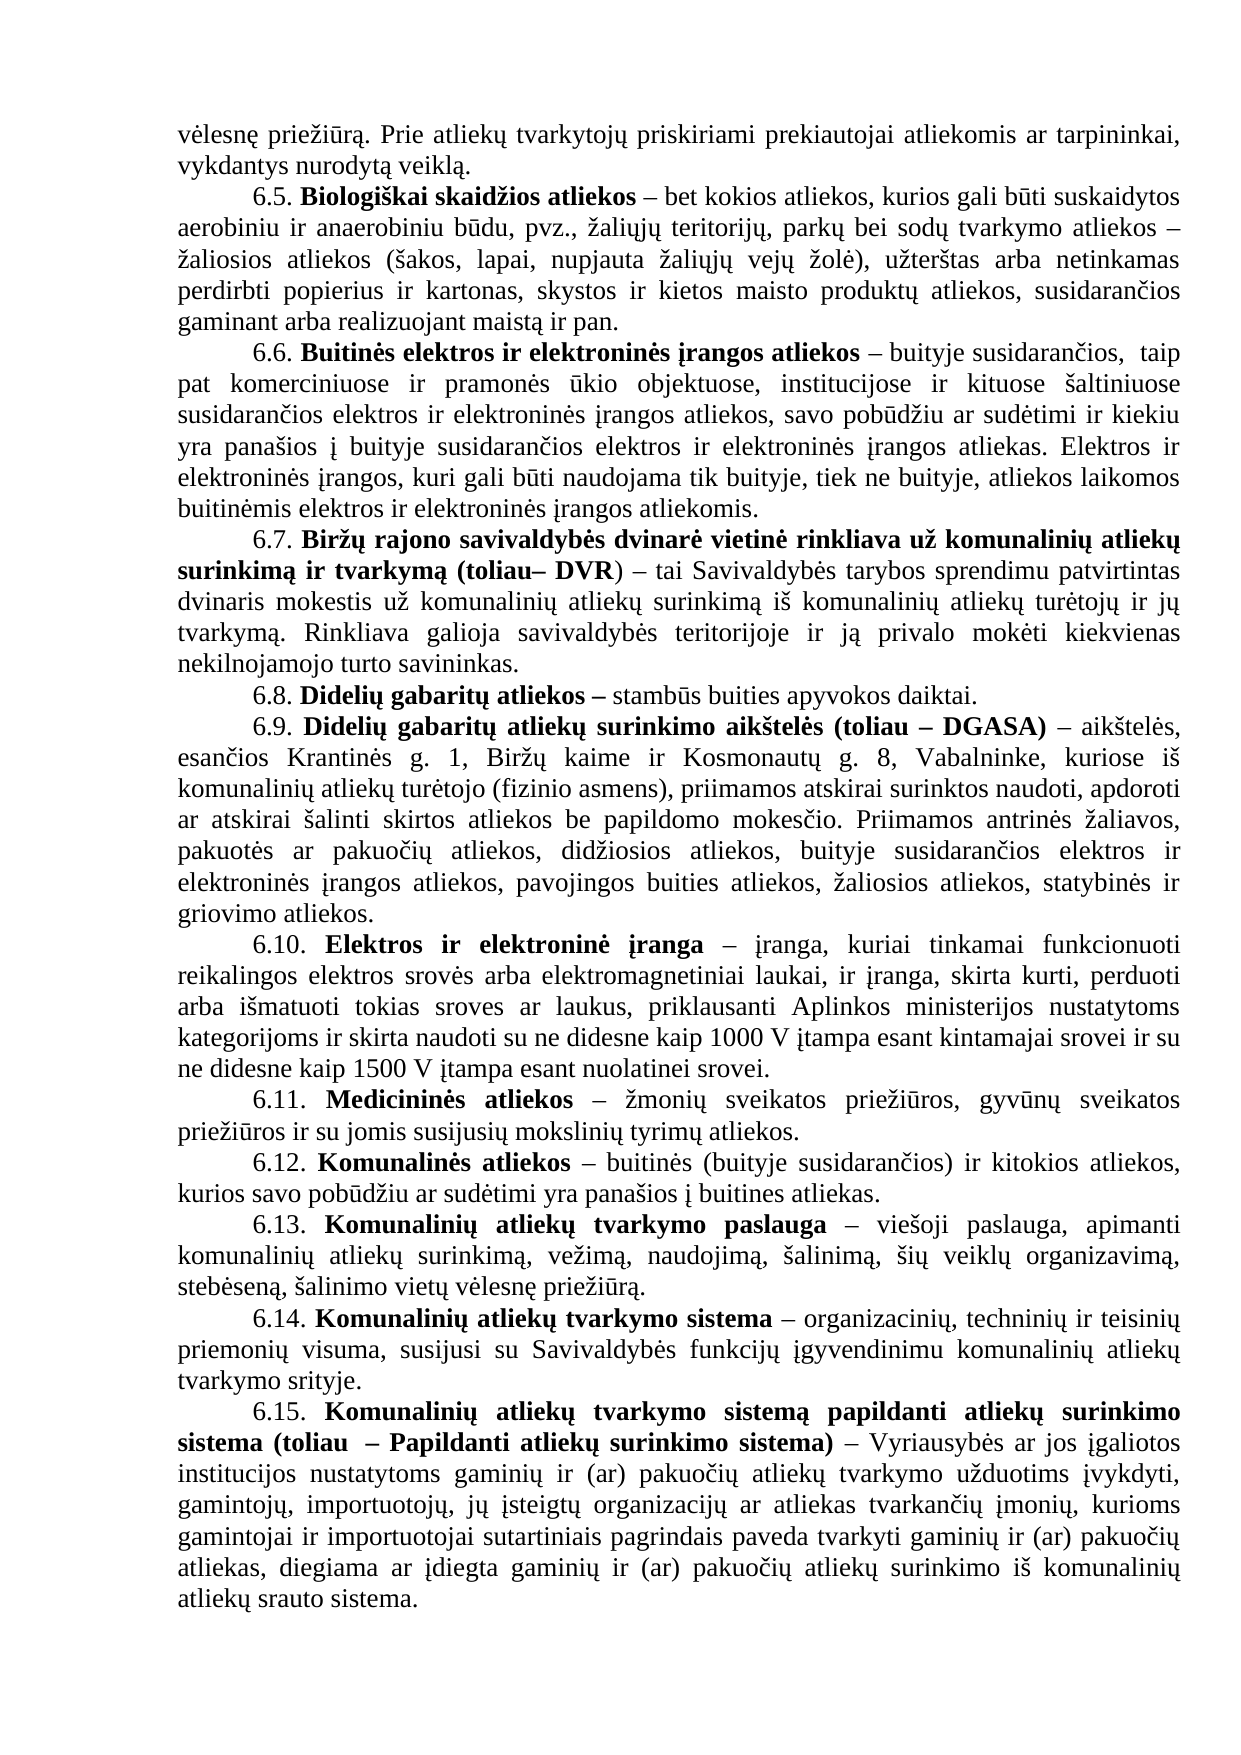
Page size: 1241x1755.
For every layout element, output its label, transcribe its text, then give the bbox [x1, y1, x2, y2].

text 6.6. Buitinės elektros ir elektroninės įrangos atliekos – buityje susidarančios, taip pat komerciniuose ir pramonės ūkio objektuose, institucijose ir kituose šaltiniuose susidarančios elektros ir elektroninės įrangos atliekos, savo pobūdžiu ar sudėtimi ir kiekiu yra panašios į buityje susidarančios elektros ir elektroninės įrangos atliekas. Elektros ir elektroninės įrangos, kuri gali būti naudojama tik buityje, tiek ne buityje, atliekos laikomos buitinėmis elektros ir elektroninės įrangos atliekomis. [177, 336, 1181, 523]
text 6.8. Didelių gabaritų atliekos – stambūs buities apyvokos daiktai. [177, 679, 1181, 710]
text 6.9. Didelių gabaritų atliekų surinkimo aikštelės (toliau – DGASA) – aikštelės, esančios Krantinės g. 1, Biržų kaime ir Kosmonautų g. 8, Vabalninke, kuriose iš komunalinių atliekų turėtojo (fizinio asmens), priimamos atskirai surinktos naudoti, apdoroti ar atskirai šalinti skirtos atliekos be papildomo mokesčio. Priimamos antrinės žaliavos, pakuotės ar pakuočių atliekos, didžiosios atliekos, buityje susidarančios elektros ir elektroninės įrangos atliekos, pavojingos buities atliekos, žaliosios atliekos, statybinės ir griovimo atliekos. [177, 710, 1181, 928]
text 6.11. Medicininės atliekos – žmonių sveikatos priežiūros, gyvūnų sveikatos priežiūros ir su jomis susijusių mokslinių tyrimų atliekos. [177, 1084, 1181, 1146]
text 6.12. Komunalinės atliekos – buitinės (buityje susidarančios) ir kitokios atliekos, kurios savo pobūdžiu ar sudėtimi yra panašios į buitines atliekas. [177, 1146, 1181, 1208]
text 6.5. Biologiškai skaidžios atliekos – bet kokios atliekos, kurios gali būti suskaidytos aerobiniu ir anaerobiniu būdu, pvz., žaliųjų teritorijų, parkų bei sodų tvarkymo atliekos – žaliosios atliekos (šakos, lapai, nupjauta žaliųjų vejų žolė), užterštas arba netinkamas perdirbti popierius ir kartonas, skystos ir kietos maisto produktų atliekos, susidarančios gaminant arba realizuojant maistą ir pan. [177, 180, 1181, 336]
text 6.14. Komunalinių atliekų tvarkymo sistema – organizacinių, techninių ir teisinių priemonių visuma, susijusi su Savivaldybės funkcijų įgyvendinimu komunalinių atliekų tvarkymo srityje. [177, 1302, 1181, 1395]
text 6.7. Biržų rajono savivaldybės dvinarė vietinė rinkliava už komunalinių atliekų surinkimą ir tvarkymą (toliau– DVR) – tai Savivaldybės tarybos sprendimu patvirtintas dvinaris mokestis už komunalinių atliekų surinkimą iš komunalinių atliekų turėtojų ir jų tvarkymą. Rinkliava galioja savivaldybės teritorijoje ir ją privalo mokėti kiekvienas nekilnojamojo turto savininkas. [177, 523, 1181, 679]
text 6.10. Elektros ir elektroninė įranga – įranga, kuriai tinkamai funkcionuoti reikalingos elektros srovės arba elektromagnetiniai laukai, ir įranga, skirta kurti, perduoti arba išmatuoti tokias sroves ar laukus, priklausanti Aplinkos ministerijos nustatytoms kategorijoms ir skirta naudoti su ne didesne kaip 1000 V įtampa esant kintamajai srovei ir su ne didesne kaip 1500 V įtampa esant nuolatinei srovei. [177, 928, 1181, 1084]
text vėlesnę priežiūrą. Prie atliekų tvarkytojų priskiriami prekiautojai atliekomis ar tarpininkai, vykdantys nurodytą veiklą. [177, 118, 1181, 180]
text 6.15. Komunalinių atliekų tvarkymo sistemą papildanti atliekų surinkimo sistema (toliau – Papildanti atliekų surinkimo sistema) – Vyriausybės ar jos įgaliotos institucijos nustatytoms gaminių ir (ar) pakuočių atliekų tvarkymo užduotims įvykdyti, gamintojų, importuotojų, jų įsteigtų organizacijų ar atliekas tvarkančių įmonių, kurioms gamintojai ir importuotojai sutartiniais pagrindais paveda tvarkyti gaminių ir (ar) pakuočių atliekas, diegiama ar įdiegta gaminių ir (ar) pakuočių atliekų surinkimo iš komunalinių atliekų srauto sistema. [177, 1395, 1181, 1613]
text 6.13. Komunalinių atliekų tvarkymo paslauga – viešoji paslauga, apimanti komunalinių atliekų surinkimą, vežimą, naudojimą, šalinimą, šių veiklų organizavimą, stebėseną, šalinimo vietų vėlesnę priežiūrą. [177, 1208, 1181, 1302]
